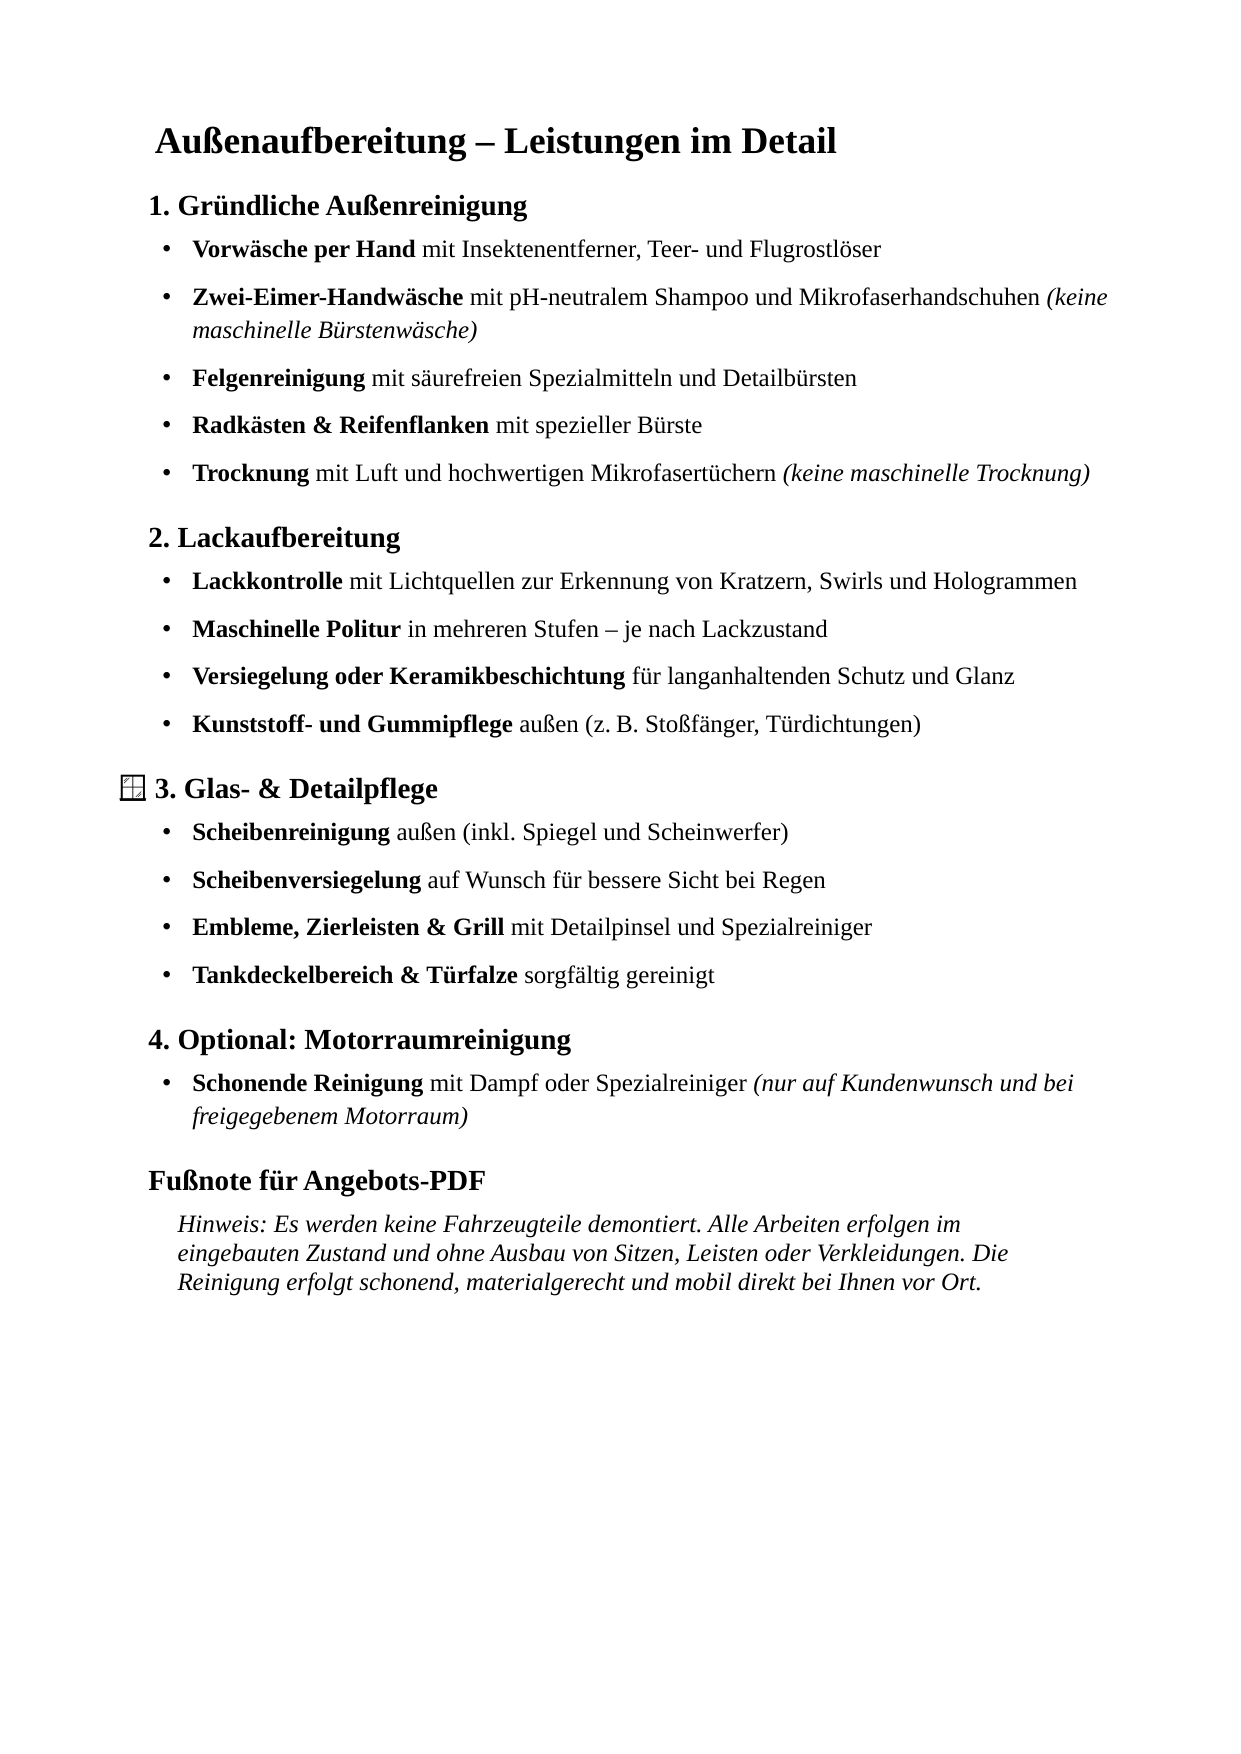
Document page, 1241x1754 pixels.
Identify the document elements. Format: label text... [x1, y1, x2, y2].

list Scheibenversiegelung auf Wunsch für bessere Sicht bei Regen [162, 865, 1122, 893]
list Vorwäsche per Hand mit Insektenentferner, Teer- und Flugrostlöser [162, 234, 1122, 263]
list Scheibenreinigung außen (inkl. Spiegel und Scheinwerfer) [162, 817, 1122, 846]
list Versiegelung oder Keramikbeschichtung für langanhaltenden Schutz und Glanz [162, 661, 1122, 690]
list Kunststoff- und Gummipflege außen (z. B. Stoßfänger, Türdichtungen) [162, 709, 1122, 738]
subtitle 🧼 1. Gründliche Außenreinigung [118, 188, 1122, 222]
subtitle 🧽 4. Optional: Motorraumreinigung [118, 1022, 1122, 1056]
list Zwei-Eimer-Handwäsche mit pH-neutralem Shampoo und Mikrofaserhandschuhen (keine maschinelle Bürstenwäsche) [162, 282, 1122, 344]
list Lackkontrolle mit Lichtquellen zur Erkennung von Kratzern, Swirls und Hologrammen [162, 566, 1122, 595]
text Hinweis: Es werden keine Fahrzeugteile demontiert. Alle Arbeiten erfolgen im eingebauten Zustand und ohne Ausbau von Sitzen, Leisten oder Verkleidungen. Die Reinigung erfolgt schonend, materialgerecht und mobil direkt bei Ihnen vor Ort. [177, 1209, 1063, 1296]
list Schonende Reinigung mit Dampf oder Spezialreiniger (nur auf Kundenwunsch und bei freigegebenem Motorraum) [162, 1068, 1122, 1130]
subtitle ✨ 2. Lackaufbereitung [118, 520, 1122, 553]
list Tankdeckelbereich & Türfalze sorgfältig gereinigt [162, 960, 1122, 989]
list Felgenreinigung mit säurefreien Spezialmitteln und Detailbürsten [162, 363, 1122, 391]
list Radkästen & Reifenflanken mit spezieller Bürste [162, 410, 1122, 439]
list Embleme, Zierleisten & Grill mit Detailpinsel und Spezialreiniger [162, 912, 1122, 941]
list Maschinelle Politur in mehreren Stufen – je nach Lackzustand [162, 614, 1122, 642]
subtitle 🪟 3. Glas- & Detailpflege [118, 771, 1122, 804]
subtitle 📌 Fußnote für Angebots-PDF [118, 1163, 1122, 1197]
list Trocknung mit Luft und hochwertigen Mikrofasertüchern (keine maschinelle Trocknung) [162, 458, 1122, 487]
subtitle 🚗 Außenaufbereitung – Leistungen im Detail [118, 118, 1122, 161]
